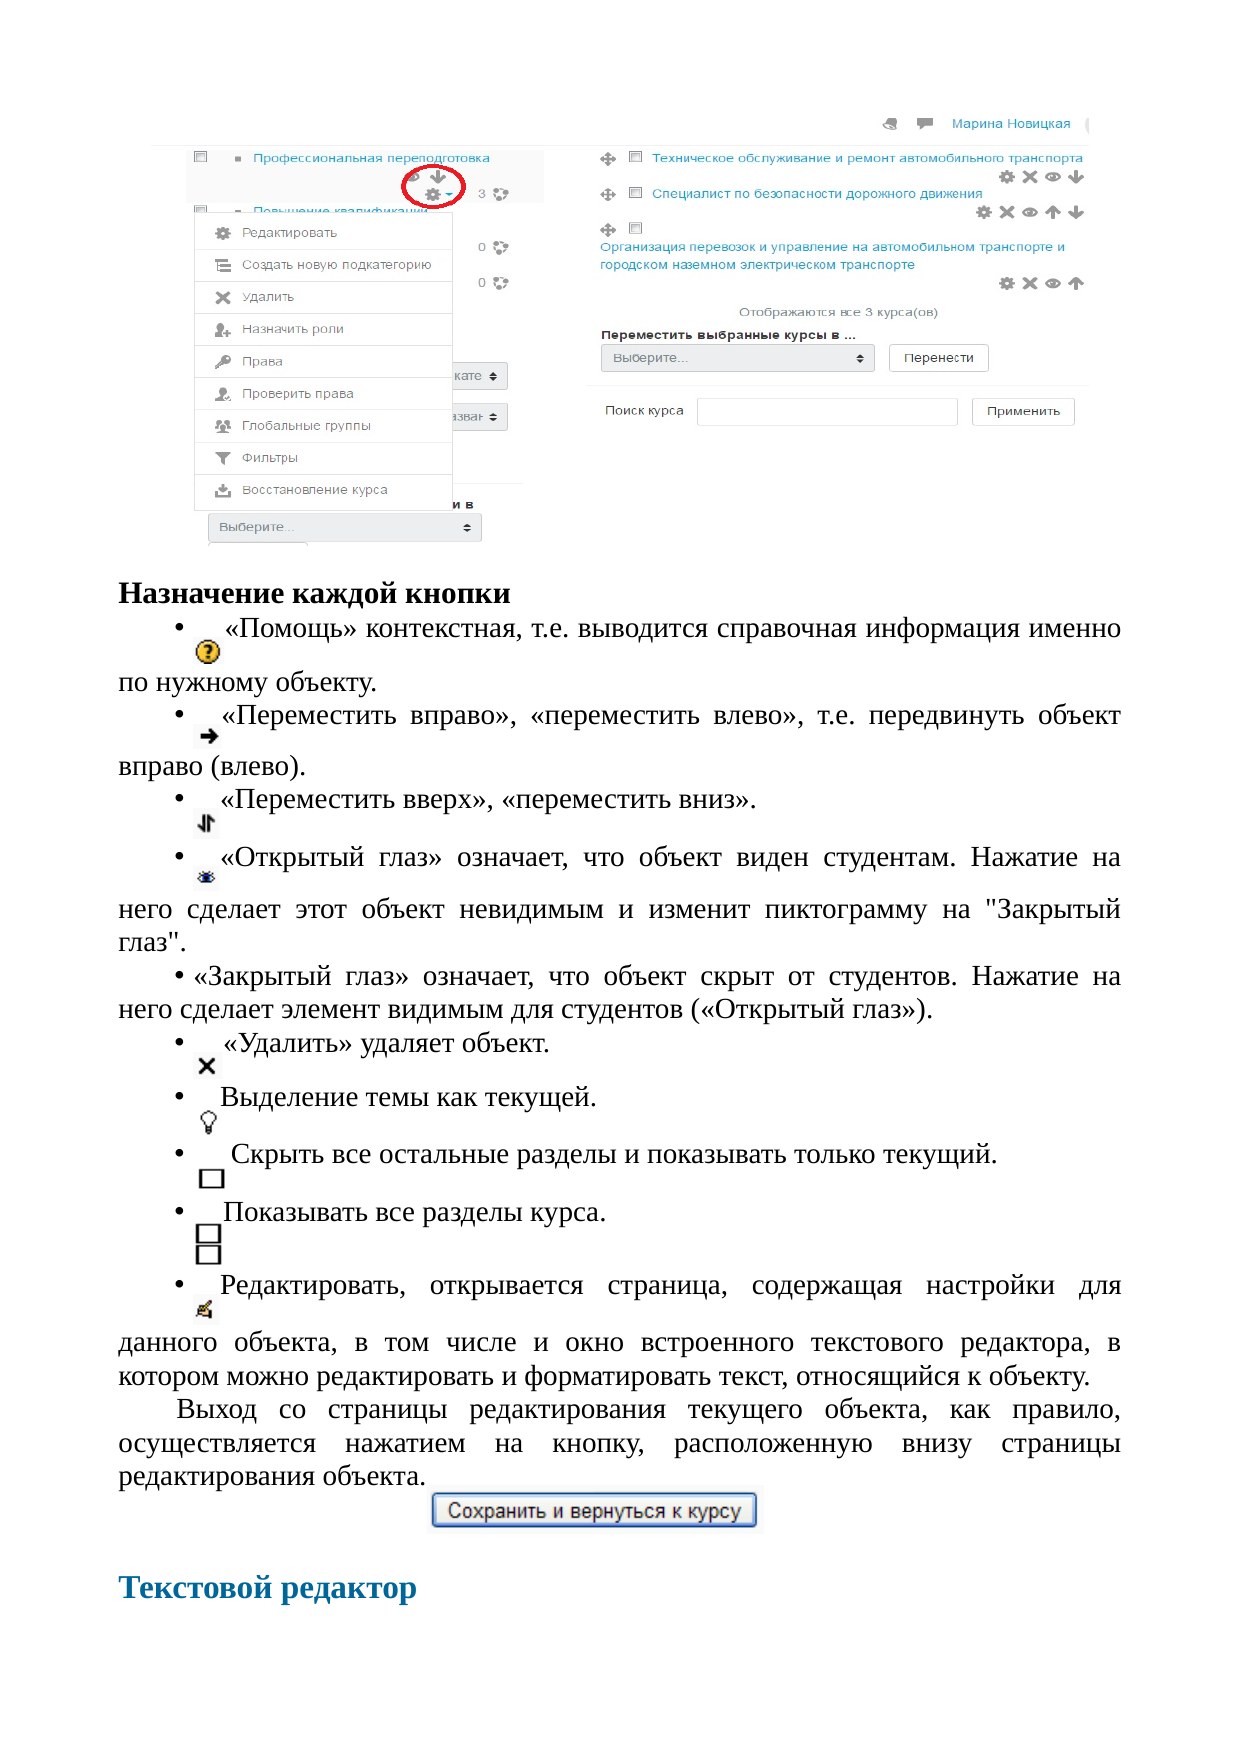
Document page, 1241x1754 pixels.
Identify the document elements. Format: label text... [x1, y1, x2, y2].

list Показывать все разделы курса. [118, 1194, 1122, 1267]
picture [193, 1052, 223, 1079]
list «Открытый глаз» означает, что объект виден студентам. Нажатие на него сделает этот объект невидимым и изменит пиктограмму на "Закрытый глаз". [118, 839, 1122, 958]
picture [193, 724, 222, 749]
picture [193, 637, 225, 664]
list Скрыть все остальные разделы и показывать только текущий. [118, 1136, 1122, 1194]
list «Закрытый глаз» означает, что объект скрыт от студентов. Нажатие на него сделает элемент видимым для студентов («Открытый глаз»). [118, 958, 1122, 1025]
text Назначение каждой кнопки [118, 574, 1122, 610]
list «Помощь» контекстная, т.е. выводится справочная информация именно по нужному объекту. [118, 610, 1122, 697]
list «Удалить» удаляет объект. [118, 1025, 1122, 1079]
picture [193, 1106, 220, 1136]
picture [193, 866, 220, 891]
list Выделение темы как текущей. [118, 1079, 1122, 1136]
text Текстовой редактор [118, 1568, 1122, 1606]
list Редактировать, открывается страница, содержащая настройки для данного объекта, в том числе и окно встроенного текстового редактора, в котором можно редактировать и форматировать текст, относящийся к объекту. [118, 1267, 1122, 1391]
list «Переместить вправо», «переместить влево», т.е. передвинуть объект вправо (влево). [118, 697, 1122, 782]
picture [193, 808, 220, 839]
text Выход со страницы редактирования текущего объекта, как правило, осуществляется нажатием на кнопку, расположенную внизу страницы редактирования объекта. [118, 1391, 1122, 1534]
picture [193, 1294, 220, 1325]
picture [193, 1163, 231, 1195]
list «Переместить вверх», «переместить вниз». [118, 782, 1122, 839]
picture [193, 1221, 223, 1268]
picture [426, 1485, 764, 1534]
